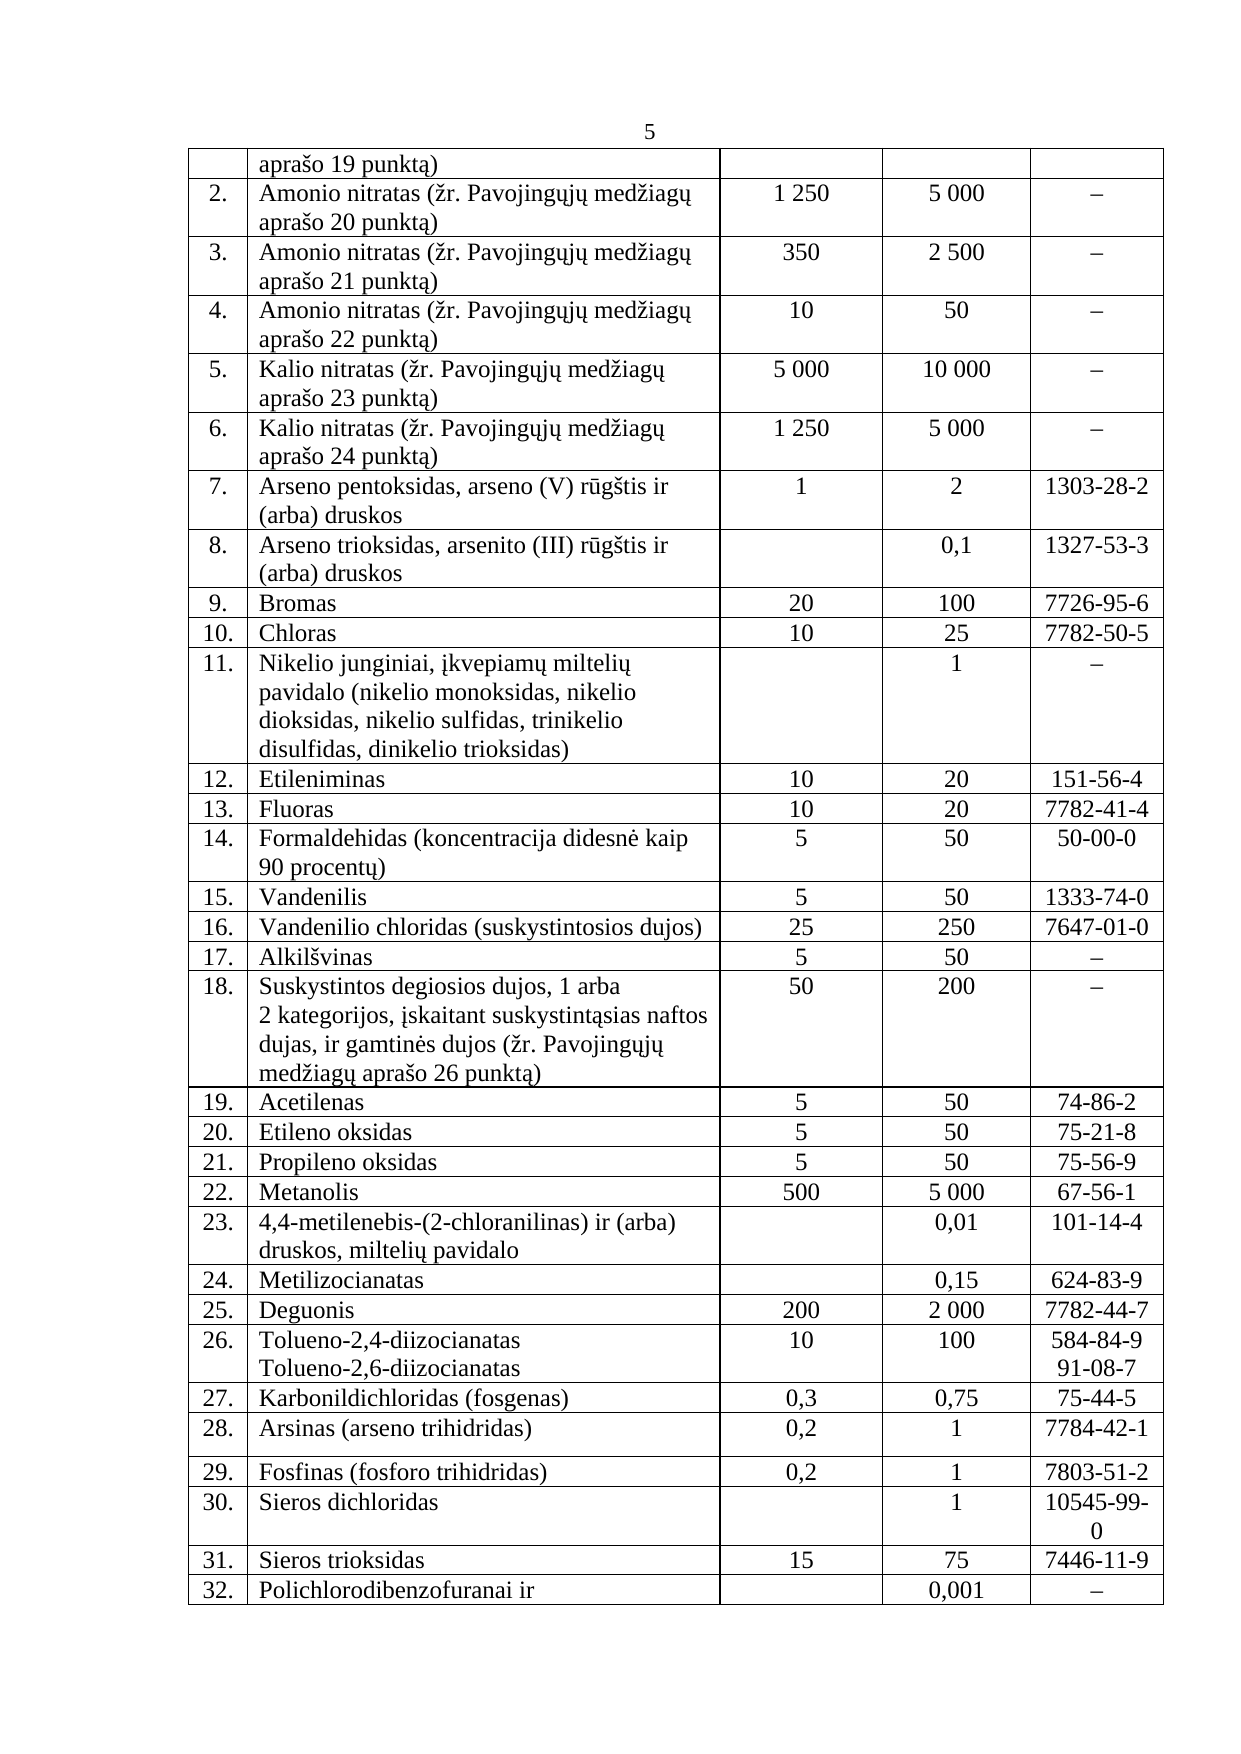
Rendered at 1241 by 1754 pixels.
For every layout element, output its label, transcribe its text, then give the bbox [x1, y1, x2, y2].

table_cell 6. [189, 413, 247, 470]
table_cell 101-14-4 [1031, 1207, 1163, 1264]
table_cell 19. [189, 1088, 247, 1116]
table_cell 0,2 [721, 1413, 882, 1456]
table_cell 0,1 [883, 530, 1030, 587]
table_cell 200 [883, 971, 1030, 1086]
table_cell Amonio nitratas (žr. Pavojingųjų medžiagų aprašo 21 punktą) [248, 237, 719, 294]
table_cell – [1031, 648, 1163, 763]
table_cell Arseno pentoksidas, arseno (V) rūgštis ir (arba) druskos [248, 471, 719, 529]
table_cell Formaldehidas (koncentracija didesnė kaip 90 procentų) [248, 824, 719, 881]
table_cell 0,2 [721, 1457, 882, 1486]
table_cell 28. [189, 1413, 247, 1456]
table_cell [721, 1487, 882, 1544]
table_cell 22. [189, 1177, 247, 1206]
table_cell 13. [189, 794, 247, 822]
table_cell 29. [189, 1457, 247, 1486]
table_cell 67-56-1 [1031, 1177, 1163, 1206]
table_cell Deguonis [248, 1295, 719, 1324]
table_cell 12. [189, 764, 247, 793]
table_cell 15 [721, 1546, 882, 1574]
table_cell 17. [189, 942, 247, 970]
table_cell 7. [189, 471, 247, 529]
table_cell 24. [189, 1265, 247, 1294]
table_cell – [1031, 237, 1163, 294]
table_cell 200 [721, 1295, 882, 1324]
table_cell 1327-53-3 [1031, 530, 1163, 587]
table_cell Sieros trioksidas [248, 1546, 719, 1574]
table_cell [721, 1265, 882, 1294]
table_cell 50 [883, 1088, 1030, 1116]
table_cell 10 [721, 1325, 882, 1382]
table_cell 1 [883, 648, 1030, 763]
table_cell [883, 149, 1030, 177]
table_cell – [1031, 354, 1163, 412]
table_cell 5 000 [883, 1177, 1030, 1206]
table_cell 23. [189, 1207, 247, 1264]
table_cell 75 [883, 1546, 1030, 1574]
table_cell 350 [721, 237, 882, 294]
table_cell Kalio nitratas (žr. Pavojingųjų medžiagų aprašo 24 punktą) [248, 413, 719, 470]
table_cell [189, 149, 247, 177]
table_cell 25. [189, 1295, 247, 1324]
table_cell [721, 530, 882, 587]
table_cell Suskystintos degiosios dujos, 1 arba 2 kategorijos, įskaitant suskystintąsias naftos dujas, ir gamtinės dujos (žr. Pavojingųjų medžiagų aprašo 26 punktą) [248, 971, 719, 1086]
table_cell 10 [721, 296, 882, 353]
table_cell 10 [721, 618, 882, 647]
table_cell 4,4-metilenebis-(2-chloranilinas) ir (arba) druskos, miltelių pavidalo [248, 1207, 719, 1264]
table_cell 50 [883, 1147, 1030, 1176]
table_cell 1 [883, 1457, 1030, 1486]
table_cell 5 000 [883, 413, 1030, 470]
table_cell 4. [189, 296, 247, 353]
table_cell [721, 1575, 882, 1604]
table_cell 5 [721, 1147, 882, 1176]
table_cell – [1031, 942, 1163, 970]
table_cell 30. [189, 1487, 247, 1544]
table_cell 7782-50-5 [1031, 618, 1163, 647]
table_cell 7647-01-0 [1031, 912, 1163, 941]
table_cell 2. [189, 179, 247, 236]
table_cell Alkilšvinas [248, 942, 719, 970]
table_cell 10545-99-0 [1031, 1487, 1163, 1544]
table_cell Propileno oksidas [248, 1147, 719, 1176]
table_cell 10. [189, 618, 247, 647]
table_cell 151-56-4 [1031, 764, 1163, 793]
table_cell 5 [721, 824, 882, 881]
table_cell [721, 149, 882, 177]
table_cell Metilizocianatas [248, 1265, 719, 1294]
table_cell Fosfinas (fosforo trihidridas) [248, 1457, 719, 1486]
table_cell 75-56-9 [1031, 1147, 1163, 1176]
table_cell 9. [189, 588, 247, 617]
table_cell 10 [721, 764, 882, 793]
table_cell 1303-28-2 [1031, 471, 1163, 529]
table_cell 20 [721, 588, 882, 617]
table_cell 0,001 [883, 1575, 1030, 1604]
table_cell 100 [883, 588, 1030, 617]
table_cell – [1031, 179, 1163, 236]
table_cell 16. [189, 912, 247, 941]
table_cell 75-44-5 [1031, 1383, 1163, 1412]
table_cell 50 [883, 296, 1030, 353]
table_cell – [1031, 1575, 1163, 1604]
table_cell 10 000 [883, 354, 1030, 412]
table_cell 50 [883, 882, 1030, 911]
table_cell 5 [721, 1088, 882, 1116]
table_cell 5 [721, 942, 882, 970]
table_cell [721, 1207, 882, 1264]
table_cell 20 [883, 764, 1030, 793]
table_cell 18. [189, 971, 247, 1086]
table_cell 7784-42-1 [1031, 1413, 1163, 1456]
table_cell Vandenilio chloridas (suskystintosios dujos) [248, 912, 719, 941]
table_cell Polichlorodibenzofuranai ir [248, 1575, 719, 1604]
table_cell 1 [883, 1413, 1030, 1456]
table_cell Sieros dichloridas [248, 1487, 719, 1544]
table_cell 26. [189, 1325, 247, 1382]
table_cell 5. [189, 354, 247, 412]
table_cell aprašo 19 punktą) [248, 149, 719, 177]
table_cell [1031, 149, 1163, 177]
table_cell 7803-51-2 [1031, 1457, 1163, 1486]
table_cell 1333-74-0 [1031, 882, 1163, 911]
table_cell Etileno oksidas [248, 1117, 719, 1146]
table_cell 0,15 [883, 1265, 1030, 1294]
table_cell 584-84-9 91-08-7 [1031, 1325, 1163, 1382]
table_cell 50 [883, 1117, 1030, 1146]
table_cell 100 [883, 1325, 1030, 1382]
table_cell 7726-95-6 [1031, 588, 1163, 617]
table_cell 0,01 [883, 1207, 1030, 1264]
table_cell 2 500 [883, 237, 1030, 294]
table_cell Tolueno-2,4-diizocianatas Tolueno-2,6-diizocianatas [248, 1325, 719, 1382]
table_cell Kalio nitratas (žr. Pavojingųjų medžiagų aprašo 23 punktą) [248, 354, 719, 412]
table_cell 21. [189, 1147, 247, 1176]
table_cell 14. [189, 824, 247, 881]
table_cell 7446-11-9 [1031, 1546, 1163, 1574]
table_cell 50-00-0 [1031, 824, 1163, 881]
table_cell 250 [883, 912, 1030, 941]
table_cell 7782-44-7 [1031, 1295, 1163, 1324]
table_cell – [1031, 413, 1163, 470]
table_cell Acetilenas [248, 1088, 719, 1116]
table_cell 2 [883, 471, 1030, 529]
table_cell 624-83-9 [1031, 1265, 1163, 1294]
table_cell 0,75 [883, 1383, 1030, 1412]
table_cell 50 [721, 971, 882, 1086]
table_cell Vandenilis [248, 882, 719, 911]
table_cell 74-86-2 [1031, 1088, 1163, 1116]
table_cell 1 250 [721, 413, 882, 470]
table_cell 20. [189, 1117, 247, 1146]
table_cell Amonio nitratas (žr. Pavojingųjų medžiagų aprašo 22 punktą) [248, 296, 719, 353]
table_cell Arsinas (arseno trihidridas) [248, 1413, 719, 1456]
table_cell 8. [189, 530, 247, 587]
table_cell 500 [721, 1177, 882, 1206]
table_cell Etileniminas [248, 764, 719, 793]
table_cell 1 250 [721, 179, 882, 236]
table_cell Nikelio junginiai, įkvepiamų miltelių pavidalo (nikelio monoksidas, nikelio dioksidas, nikelio sulfidas, trinikelio disulfidas, dinikelio trioksidas) [248, 648, 719, 763]
table_cell 5 000 [883, 179, 1030, 236]
table_cell Karbonildichloridas (fosgenas) [248, 1383, 719, 1412]
table_cell 5 [721, 882, 882, 911]
table_cell 32. [189, 1575, 247, 1604]
table_cell Bromas [248, 588, 719, 617]
table_cell [721, 648, 882, 763]
table_cell 15. [189, 882, 247, 911]
table_cell 25 [883, 618, 1030, 647]
table_cell 25 [721, 912, 882, 941]
table_cell – [1031, 971, 1163, 1086]
table_cell 1 [721, 471, 882, 529]
table_cell 3. [189, 237, 247, 294]
table_cell 50 [883, 824, 1030, 881]
table_cell 27. [189, 1383, 247, 1412]
table_cell 1 [883, 1487, 1030, 1544]
table_cell Arseno trioksidas, arsenito (III) rūgštis ir (arba) druskos [248, 530, 719, 587]
table_cell 0,3 [721, 1383, 882, 1412]
table_cell 5 [721, 1117, 882, 1146]
table_cell Amonio nitratas (žr. Pavojingųjų medžiagų aprašo 20 punktą) [248, 179, 719, 236]
table_cell Fluoras [248, 794, 719, 822]
table_cell 2 000 [883, 1295, 1030, 1324]
table_cell 7782-41-4 [1031, 794, 1163, 822]
table_cell 50 [883, 942, 1030, 970]
table_cell – [1031, 296, 1163, 353]
table_cell 31. [189, 1546, 247, 1574]
table_cell Metanolis [248, 1177, 719, 1206]
table_cell 11. [189, 648, 247, 763]
table_cell 75-21-8 [1031, 1117, 1163, 1146]
table_cell 10 [721, 794, 882, 822]
table_cell Chloras [248, 618, 719, 647]
table_cell 20 [883, 794, 1030, 822]
table_cell 5 000 [721, 354, 882, 412]
